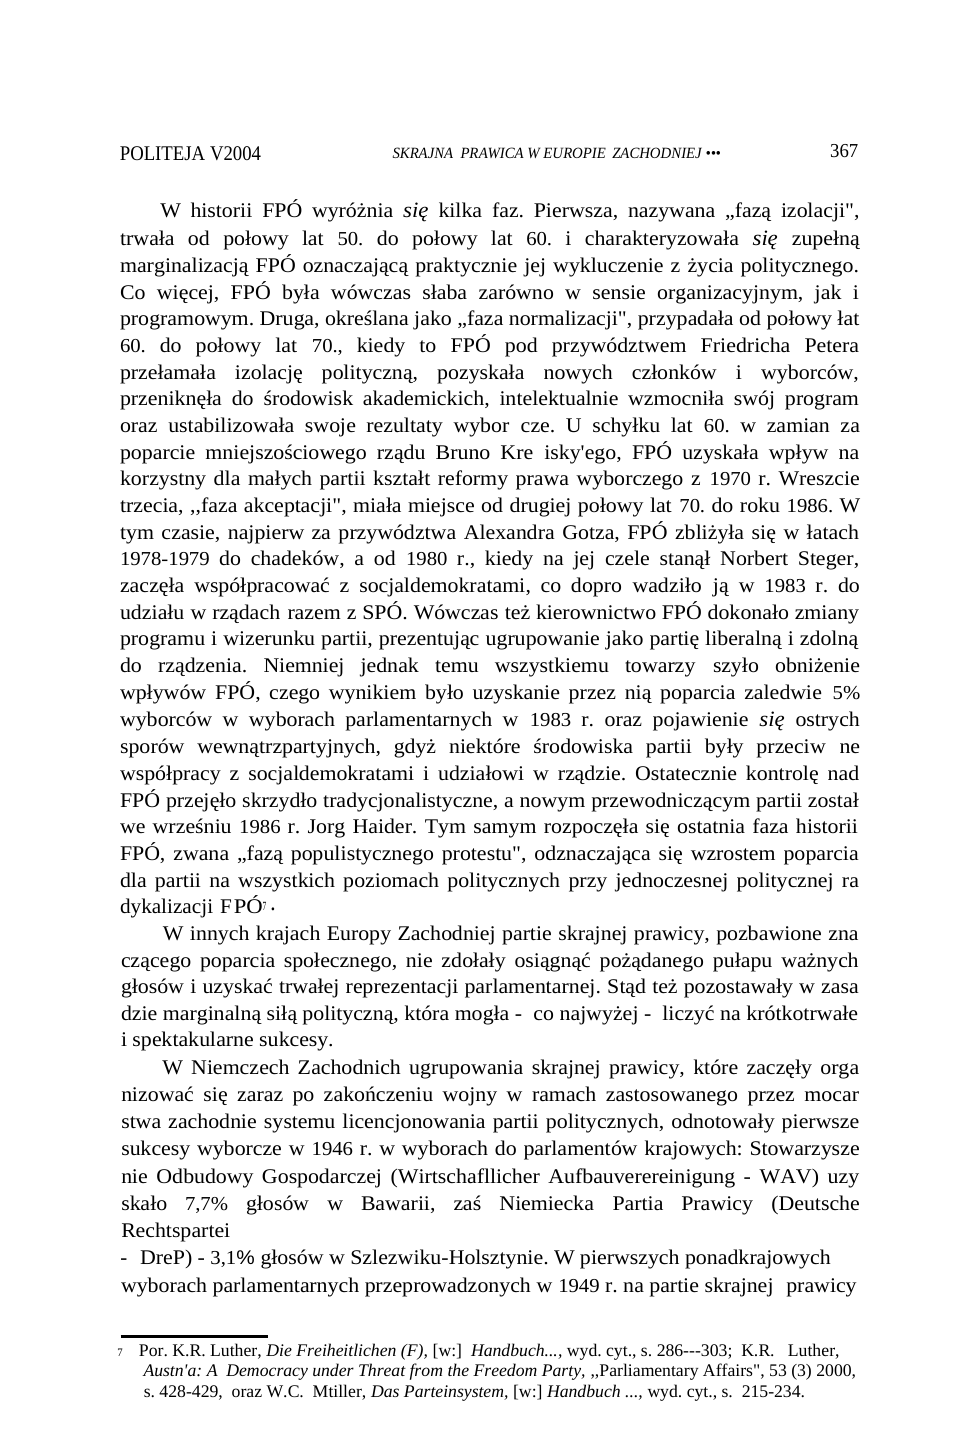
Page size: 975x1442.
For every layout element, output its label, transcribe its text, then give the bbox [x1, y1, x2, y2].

text POLITEJA V2004 SKRAJNA PRAWICA W EUROPIE ZACHODNIEJ ••• 367 [119, 139, 871, 165]
text s. 428-429, oraz W.C. Mtiller, Das Parteinsystem, [w:] Handbuch ..., wyd. cyt., s. 215-234. [143, 1381, 871, 1401]
text W historii FPÓ wyróżnia się kilka faz. Pierwsza, nazywana „fazą izolacji", trwała od połowy lat 50. do połowy lat 60. i charakteryzowała się zupełną marginalizacją FPÓ oznaczającą praktycznie jej wykluczenie z życia politycznego. Co więcej, FPÓ była wówczas słaba zarówno w sensie organizacyjnym, jak i programowym. Druga, określana jako „faza normalizacji", przypadała od połowy łat 60. do połowy lat 70., kiedy to FPÓ pod przywództwem Friedricha Petera przełamała izolację polityczną, pozyskała nowych członków i wyborców, przeniknęła do środowisk akademickich, intelektualnie wzmocniła swój program oraz ustabilizowała swoje rezultaty wybor­ cze. U schyłku lat 60. w zamian za poparcie mniejszościowego rządu Bruno Kre­ isky'ego, FPÓ uzyskała wpływ na korzystny dla małych partii kształt reformy prawa wyborczego z 1970 r. Wreszcie trzecia, ,,faza akceptacji", miała miejsce od drugiej połowy lat 70. do roku 1986. W tym czasie, najpierw za przywództwa Alexandra Gotza, FPÓ zbliżyła się w łatach 1978-1979 do chadeków, a od 1980 r., kiedy na jej czele stanął Norbert Steger, zaczęła współpracować z socjaldemokratami, co dopro­ wadziło ją w 1983 r. do udziału w rządach razem z SPÓ. Wówczas też kierownictwo FPÓ dokonało zmiany programu i wizerunku partii, prezentując ugrupowanie jako partię liberalną i zdolną do rządzenia. Niemniej jednak temu wszystkiemu towarzy­ szyło obniżenie wpływów FPÓ, czego wynikiem było uzyskanie przez nią poparcia zaledwie 5% wyborców w wyborach parlamentarnych w 1983 r. oraz pojawienie się ostrych sporów wewnątrzpartyjnych, gdyż niektóre środowiska partii były przeciw­ ne współpracy z socjaldemokratami i udziałowi w rządzie. Ostatecznie kontrolę nad FPÓ przejęło skrzydło tradycjonalistyczne, a nowym przewodniczącym partii został we wrześniu 1986 r. Jorg Haider. Tym samym rozpoczęła się ostatnia faza historii FPÓ, zwana „fazą populistycznego protestu", odznaczająca się wzrostem poparcia dla partii na wszystkich poziomach politycznych przy jednoczesnej politycznej ra­ dykalizacji FPÓ7 • [120, 197, 860, 918]
text 7 Por. K.R. Luther, Die Freiheitlichen (F), [w:] Handbuch..., wyd. cyt., s. 286---303; K.R. Luther, [117, 1334, 871, 1361]
text Austn'a: A Democracy under Threat from the Freedom Party, ,,Parliamentary Affairs", 53 (3) 2000, [143, 1361, 871, 1381]
list DreP) - 3,1% głosów w Szlezwiku-Holsztynie. W pierwszych ponadkrajowych wyborach parlamentarnych przeprowadzonych w 1949 r. na partie skrajnej prawicy [120, 1245, 859, 1297]
text W Niemczech Zachodnich ugrupowania skrajnej prawicy, które zaczęły orga­ nizować się zaraz po zakończeniu wojny w ramach zastosowanego przez mocar­ stwa zachodnie systemu licencjonowania partii politycznych, odnotowały pierwsze sukcesy wyborcze w 1946 r. w wyborach do parlamentów krajowych: Stowarzysze­ nie Odbudowy Gospodarczej (Wirtschafllicher Aufbauverereinigung - WAV) uzy­ skało 7,7% głosów w Bawarii, zaś Niemiecka Partia Prawicy (Deutsche Rechtspartei [121, 1055, 860, 1242]
text W innych krajach Europy Zachodniej partie skrajnej prawicy, pozbawione zna­ czącego poparcia społecznego, nie zdołały osiągnąć pożądanego pułapu ważnych głosów i uzyskać trwałej reprezentacji parlamentarnej. Stąd też pozostawały w zasa­ dzie marginalną siłą polityczną, która mogła - co najwyżej - liczyć na krótkotrwałe i spektakularne sukcesy. [121, 921, 860, 1051]
